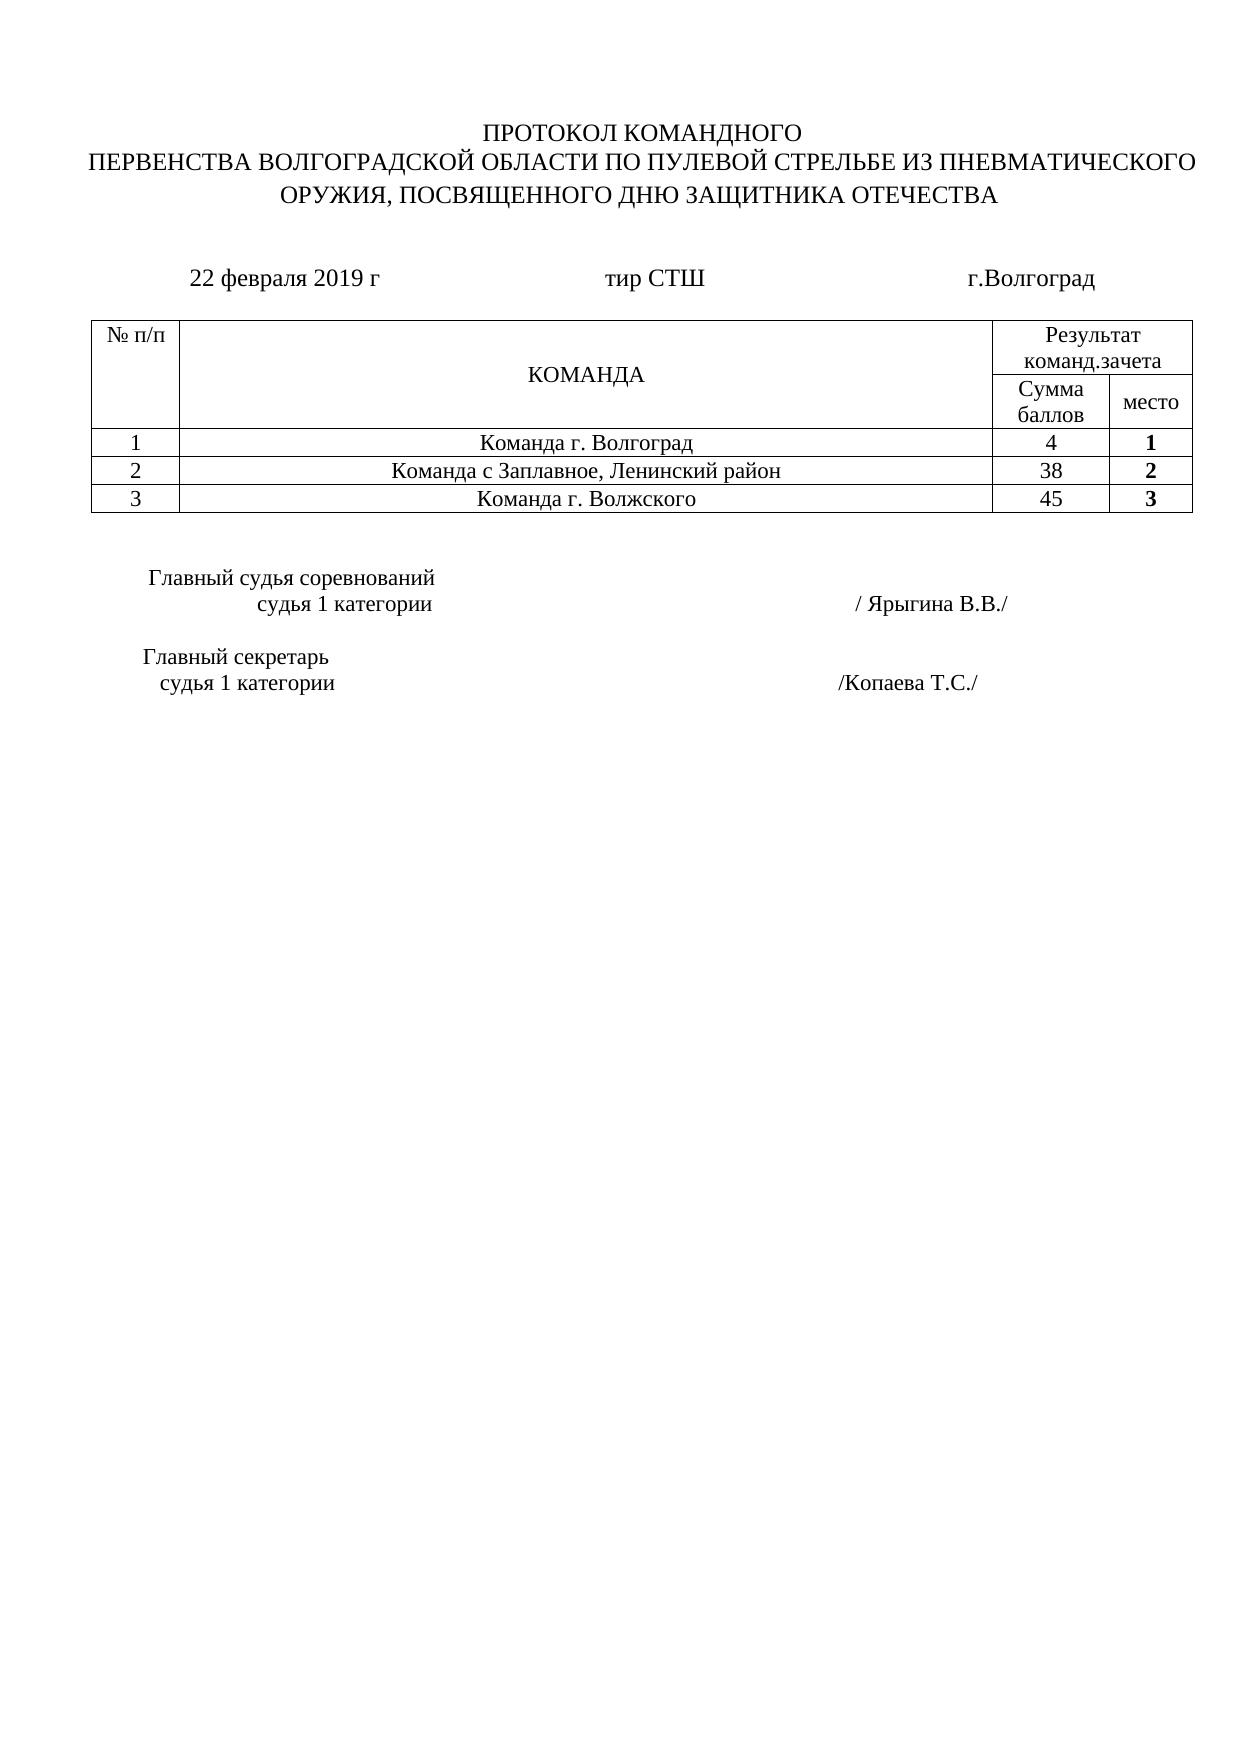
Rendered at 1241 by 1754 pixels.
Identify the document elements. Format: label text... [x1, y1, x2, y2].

table_cell Команда г. Волгоград [180, 429, 992, 456]
text 22 февраля 2019 г тир СТШ г.Волгоград [74, 263, 1211, 291]
table_cell место [1110, 375, 1192, 428]
table_header КОМАНДА [180, 321, 992, 428]
table_cell 4 [993, 429, 1109, 456]
table_cell 2 [92, 457, 179, 484]
table_cell 1 [1110, 429, 1192, 456]
table_cell Сумма баллов [993, 375, 1109, 428]
text ПРОТОКОЛ КОМАНДНОГО [74, 118, 1211, 147]
table_header Результат команд.зачета [993, 321, 1192, 374]
table_cell 3 [92, 485, 179, 512]
table_cell Команда г. Волжского [180, 485, 992, 512]
table_cell 45 [993, 485, 1109, 512]
text ПЕРВЕНСТВА ВОЛГОГРАДСКОЙ ОБЛАСТИ ПО ПУЛЕВОЙ СТРЕЛЬБЕ ИЗ ПНЕВМАТИЧЕСКОГО ОРУЖИЯ, ПОСВЯЩЕННОГО ДНЮ ЗАЩИТНИКА ОТЕЧЕСТВА [74, 147, 1211, 209]
text судья 1 категории / Ярыгина В.В./ [74, 590, 1211, 616]
text Главный секретарь [74, 643, 1211, 669]
text судья 1 категории /Копаева Т.С./ [74, 669, 1211, 696]
table_cell 1 [92, 429, 179, 456]
table_cell 3 [1110, 485, 1192, 512]
table_cell 2 [1110, 457, 1192, 484]
table_cell 38 [993, 457, 1109, 484]
text Главный судья соревнований [74, 564, 1211, 590]
table_header № п/п [92, 321, 179, 428]
table_cell Команда с Заплавное, Ленинский район [180, 457, 992, 484]
